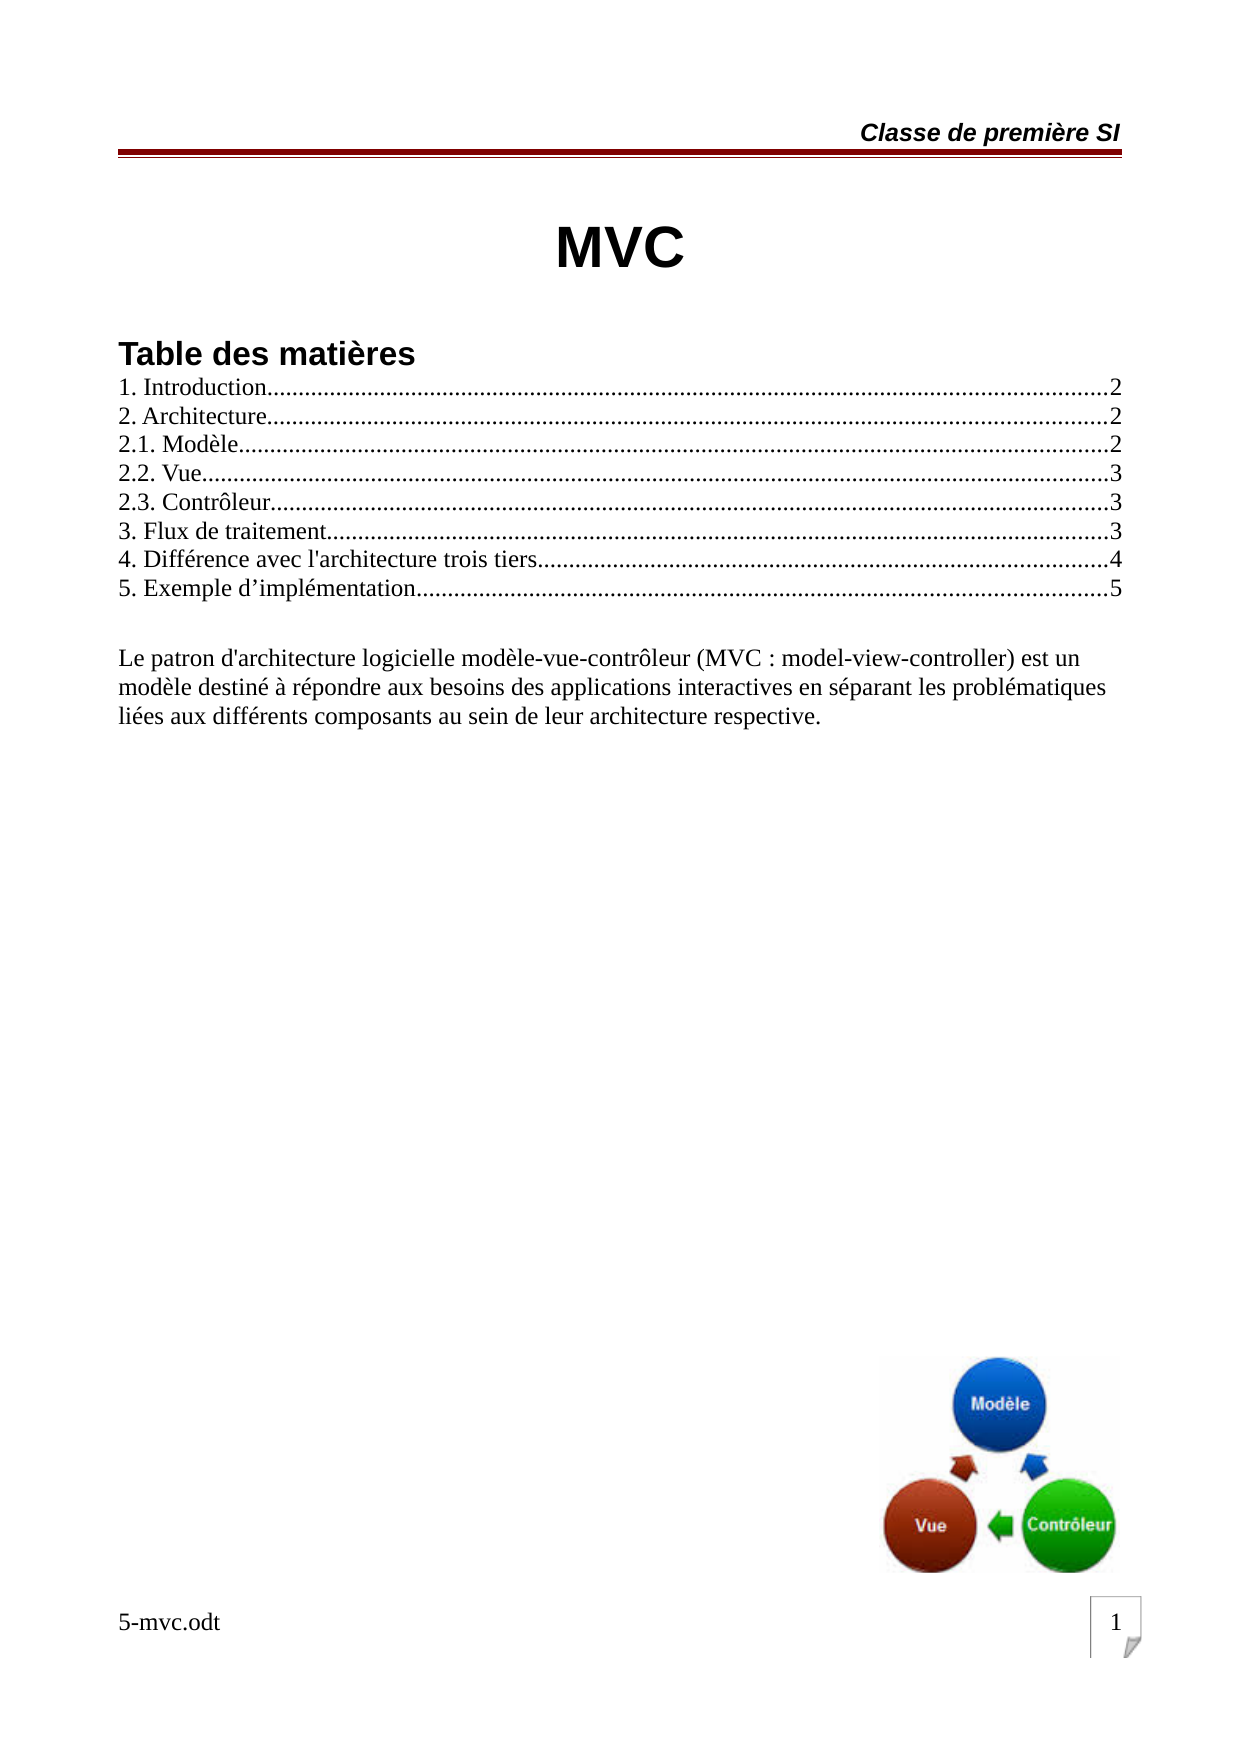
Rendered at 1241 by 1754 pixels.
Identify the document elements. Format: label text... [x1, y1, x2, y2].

text 3. Flux de traitement 3 [118, 516, 1122, 544]
text 2.2. Vue 3 [118, 458, 1122, 487]
title MVC [118, 213, 1122, 280]
text 2. Architecture 2 [118, 401, 1122, 429]
text 2.3. Contrôleur 3 [118, 487, 1122, 516]
text 5. Exemple d’implémentation 5 [118, 573, 1122, 602]
text 1. Introduction 2 [118, 372, 1122, 401]
text 4. Différence avec l'architecture trois tiers 4 [118, 544, 1122, 573]
text Le patron d'architecture logicielle modèle-vue-contrôleur (MVC : model-view-controller) est un modèle destiné à répondre aux besoins des applications interactives en séparant les problématiques liées aux différents composants au sein de leur architecture respective. [118, 643, 1122, 729]
text 2.1. Modèle 2 [118, 429, 1122, 458]
subtitle Table des matières [118, 334, 1122, 372]
